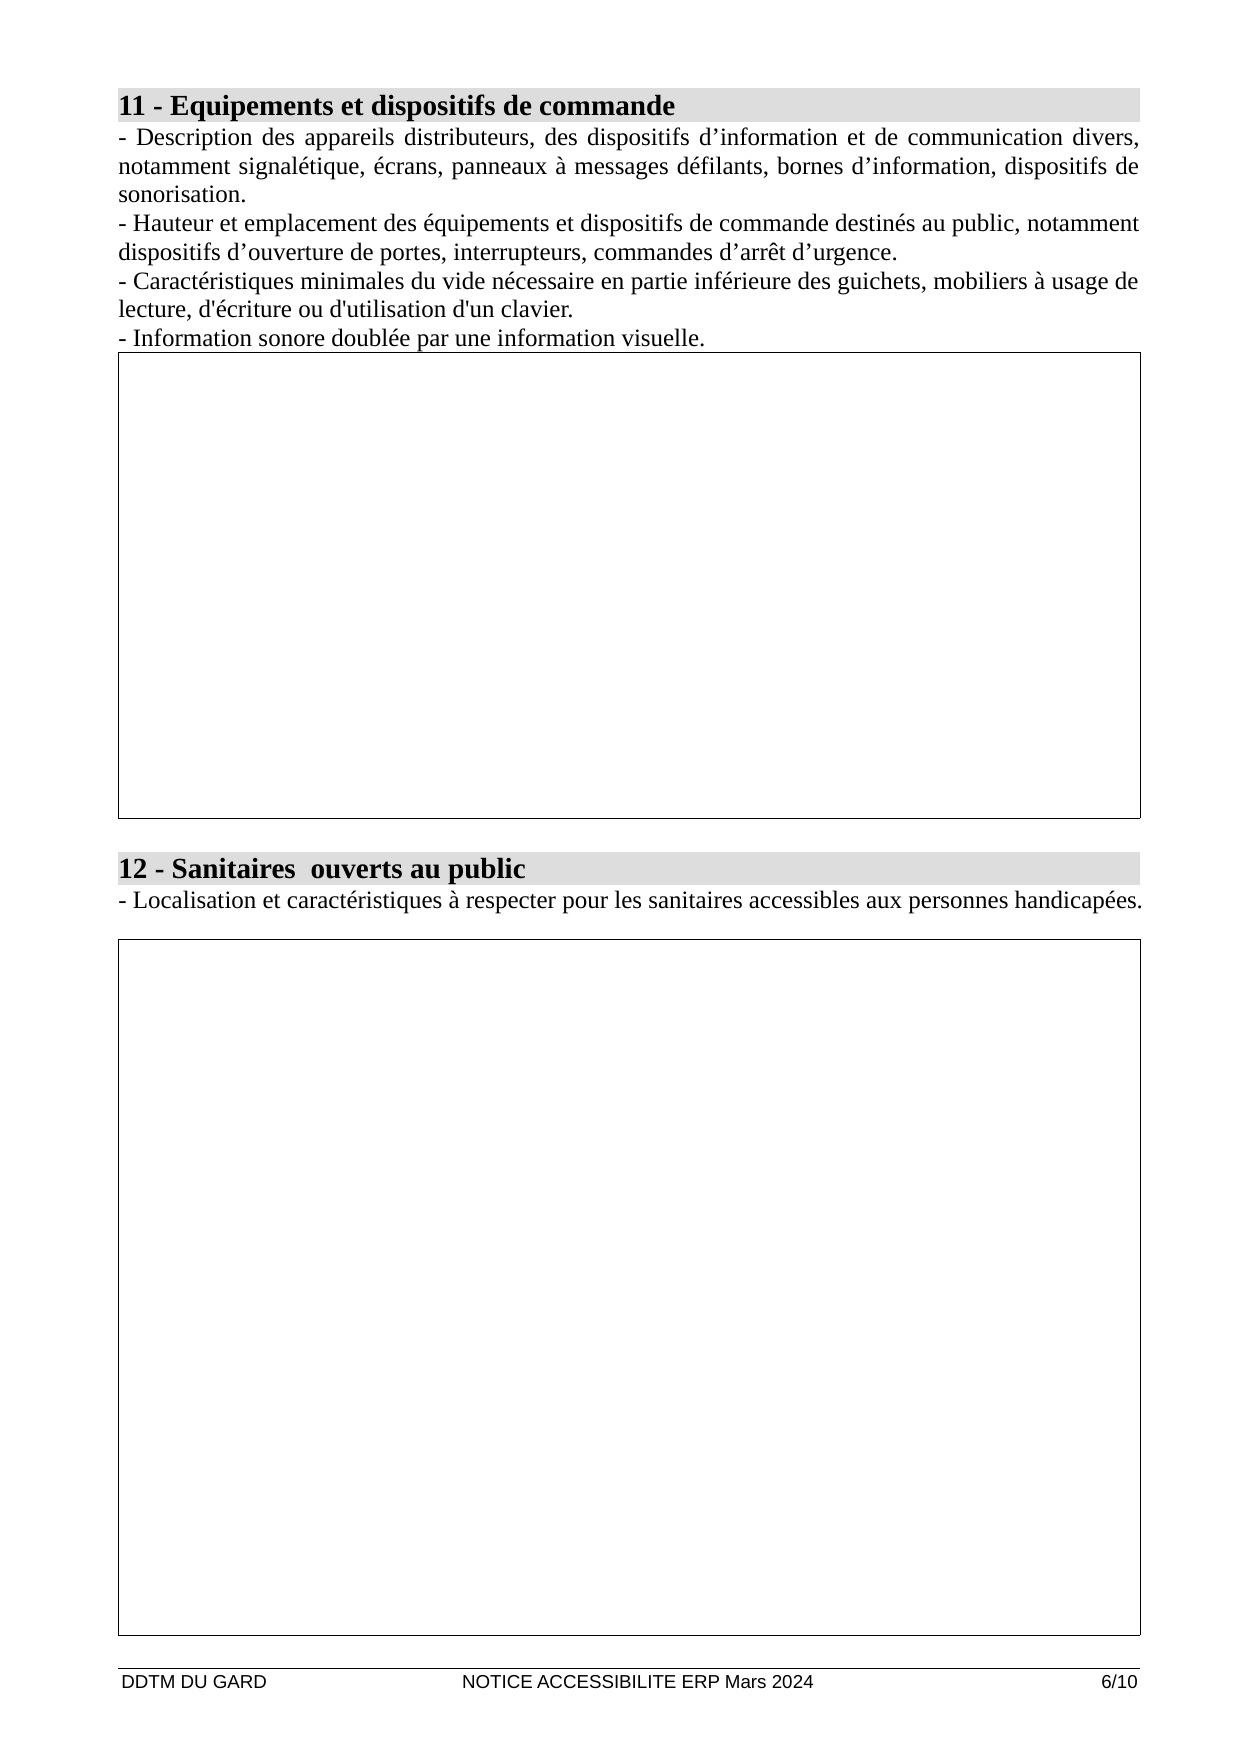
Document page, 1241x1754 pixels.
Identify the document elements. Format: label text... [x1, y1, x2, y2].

text - Caractéristiques minimales du vide nécessaire en partie inférieure des guichets, mobiliers à usage de lecture, d'écriture ou d'utilisation d'un clavier. [118, 266, 1140, 323]
subtitle 12 - Sanitaires ouverts au public [118, 852, 1140, 885]
subtitle 11 - Equipements et dispositifs de commande [118, 88, 1140, 122]
text - Description des appareils distributeurs, des dispositifs d’information et de communication divers, notamment signalétique, écrans, panneaux à messages défilants, bornes d’information, dispositifs de sonorisation. [118, 122, 1140, 208]
text - Hauteur et emplacement des équipements et dispositifs de commande destinés au public, notamment dispositifs d’ouverture de portes, interrupteurs, commandes d’arrêt d’urgence. [118, 208, 1140, 266]
text - Localisation et caractéristiques à respecter pour les sanitaires accessibles aux personnes handicapées. [118, 885, 1156, 914]
text - Information sonore doublée par une information visuelle. [118, 323, 1140, 352]
